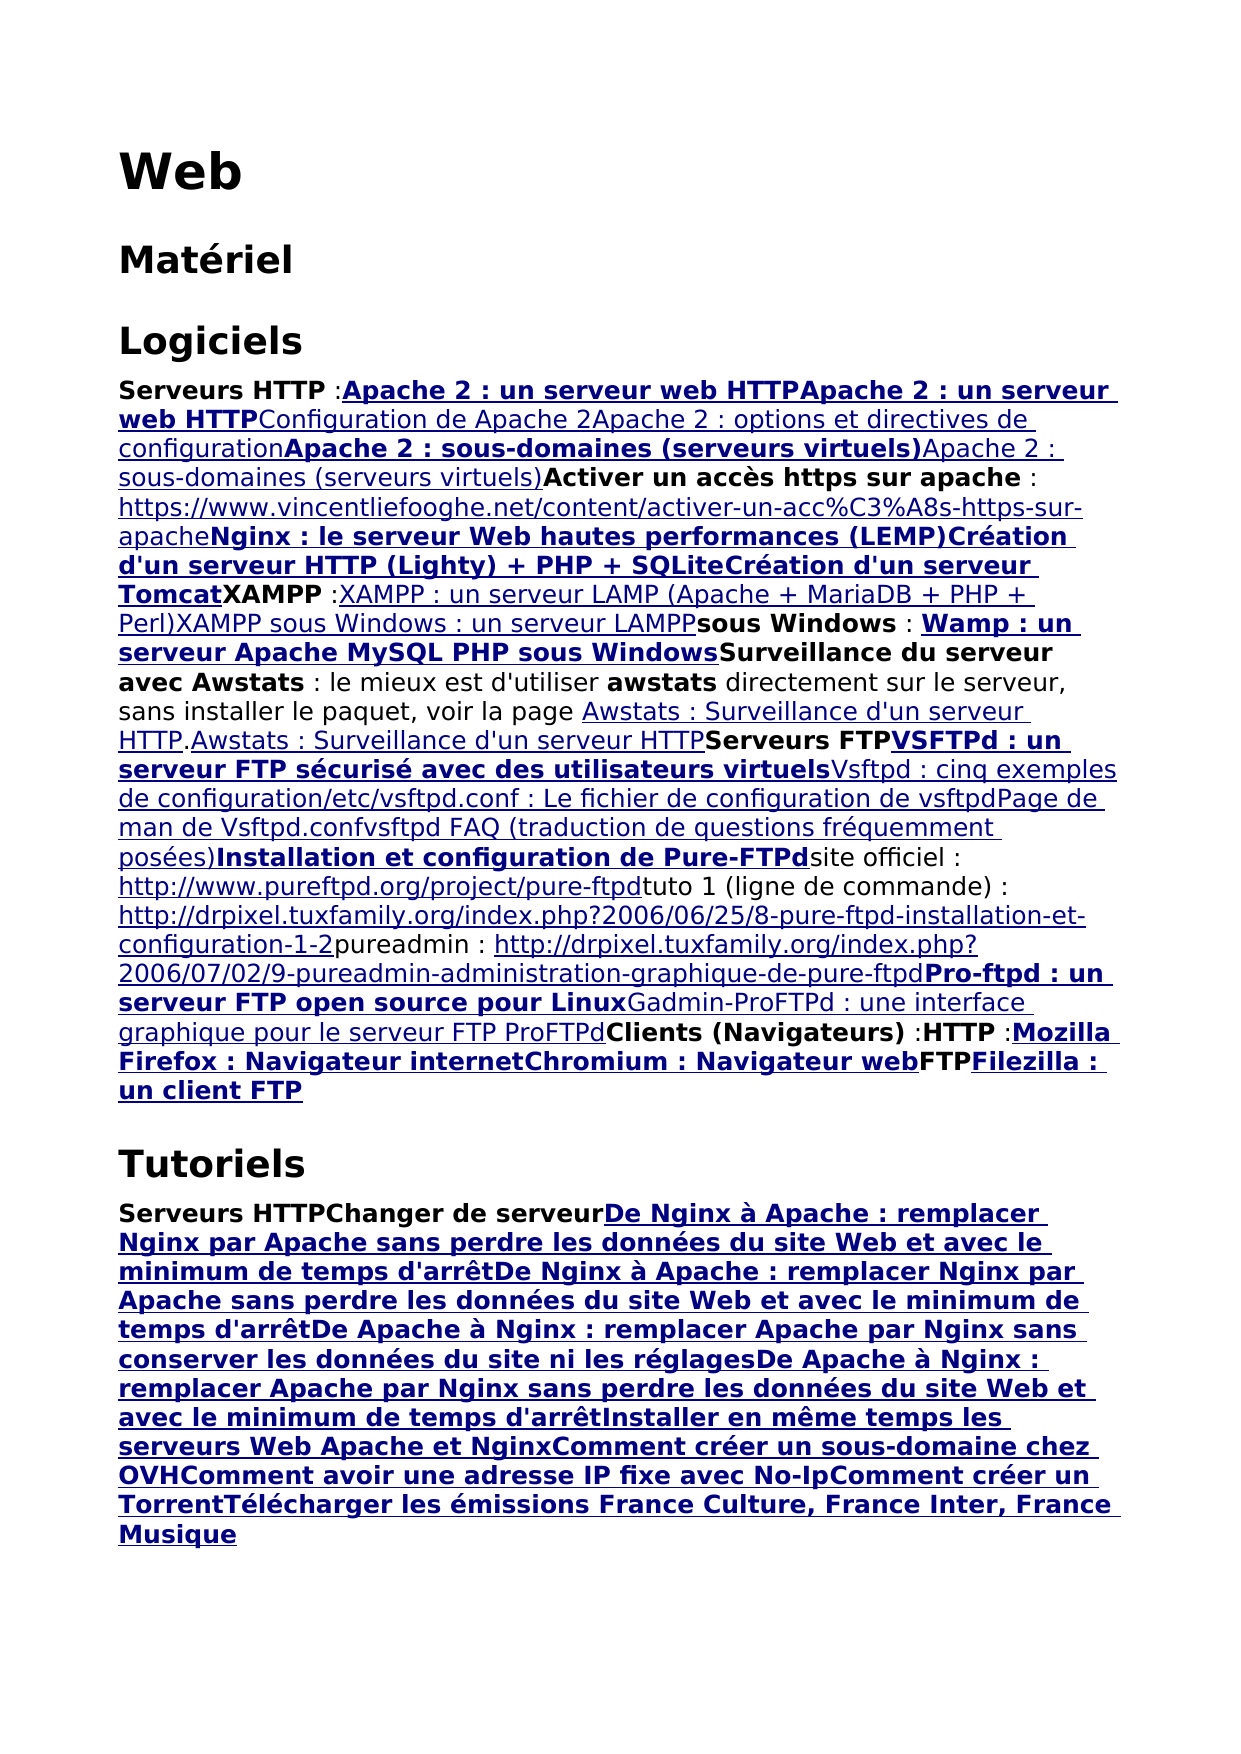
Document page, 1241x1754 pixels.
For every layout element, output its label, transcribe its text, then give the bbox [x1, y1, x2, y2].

text Serveurs HTTP :Apache 2 : un serveur web HTTPApache 2 : un serveur web HTTPConfiguration de Apache 2Apache 2 : options et directives de configurationApache 2 : sous-domaines (serveurs virtuels)Apache 2 : sous-domaines (serveurs virtuels)Activer un accès https sur apache : https://www.vincentliefooghe.net/content/activer-un-acc%C3%A8s-https-sur-apacheNginx : le serveur Web hautes performances (LEMP)Création d'un serveur HTTP (Lighty) + PHP + SQLiteCréation d'un serveur TomcatXAMPP :XAMPP : un serveur LAMP (Apache + MariaDB + PHP + Perl)XAMPP sous Windows : un serveur LAMPPsous Windows : Wamp : un serveur Apache MySQL PHP sous WindowsSurveillance du serveur avec Awstats : le mieux est d'utiliser awstats directement sur le serveur, sans installer le paquet, voir la page Awstats : Surveillance d'un serveur HTTP.Awstats : Surveillance d'un serveur HTTPServeurs FTPVSFTPd : un serveur FTP sécurisé avec des utilisateurs virtuelsVsftpd : cinq exemples de configuration/etc/vsftpd.conf : Le fichier de configuration de vsftpdPage de man de Vsftpd.confvsftpd FAQ (traduction de questions fréquemment posées)Installation et configuration de Pure-FTPdsite officiel : http://www.pureftpd.org/project/pure-ftpdtuto 1 (ligne de commande) : http://drpixel.tuxfamily.org/index.php?2006/06/25/8-pure-ftpd-installation-et-configuration-1-2pureadmin : http://drpixel.tuxfamily.org/index.php?2006/07/02/9-pureadmin-administration-graphique-de-pure-ftpdPro-ftpd : un serveur FTP open source pour LinuxGadmin-ProFTPd : une interface graphique pour le serveur FTP ProFTPdClients (Navigateurs) :HTTP :Mozilla Firefox : Navigateur internetChromium : Navigateur webFTPFilezilla : un client FTP [118, 376, 1122, 1105]
subtitle Logiciels [118, 320, 1122, 364]
text Serveurs HTTPChanger de serveurDe Nginx à Apache : remplacer Nginx par Apache sans perdre les données du site Web et avec le minimum de temps d'arrêtDe Nginx à Apache : remplacer Nginx par Apache sans perdre les données du site Web et avec le minimum de temps d'arrêtDe Apache à Nginx : remplacer Apache par Nginx sans conserver les données du site ni les réglagesDe Apache à Nginx : remplacer Apache par Nginx sans perdre les données du site Web et avec le minimum de temps d'arrêtInstaller en même temps les serveurs Web Apache et NginxComment créer un sous-domaine chez OVHComment avoir une adresse IP fixe avec No-IpComment créer un TorrentTélécharger les émissions France Culture, France Inter, France Musique [118, 1199, 1122, 1549]
subtitle Web [118, 143, 1122, 201]
subtitle Tutoriels [118, 1143, 1122, 1186]
subtitle Matériel [118, 239, 1122, 282]
